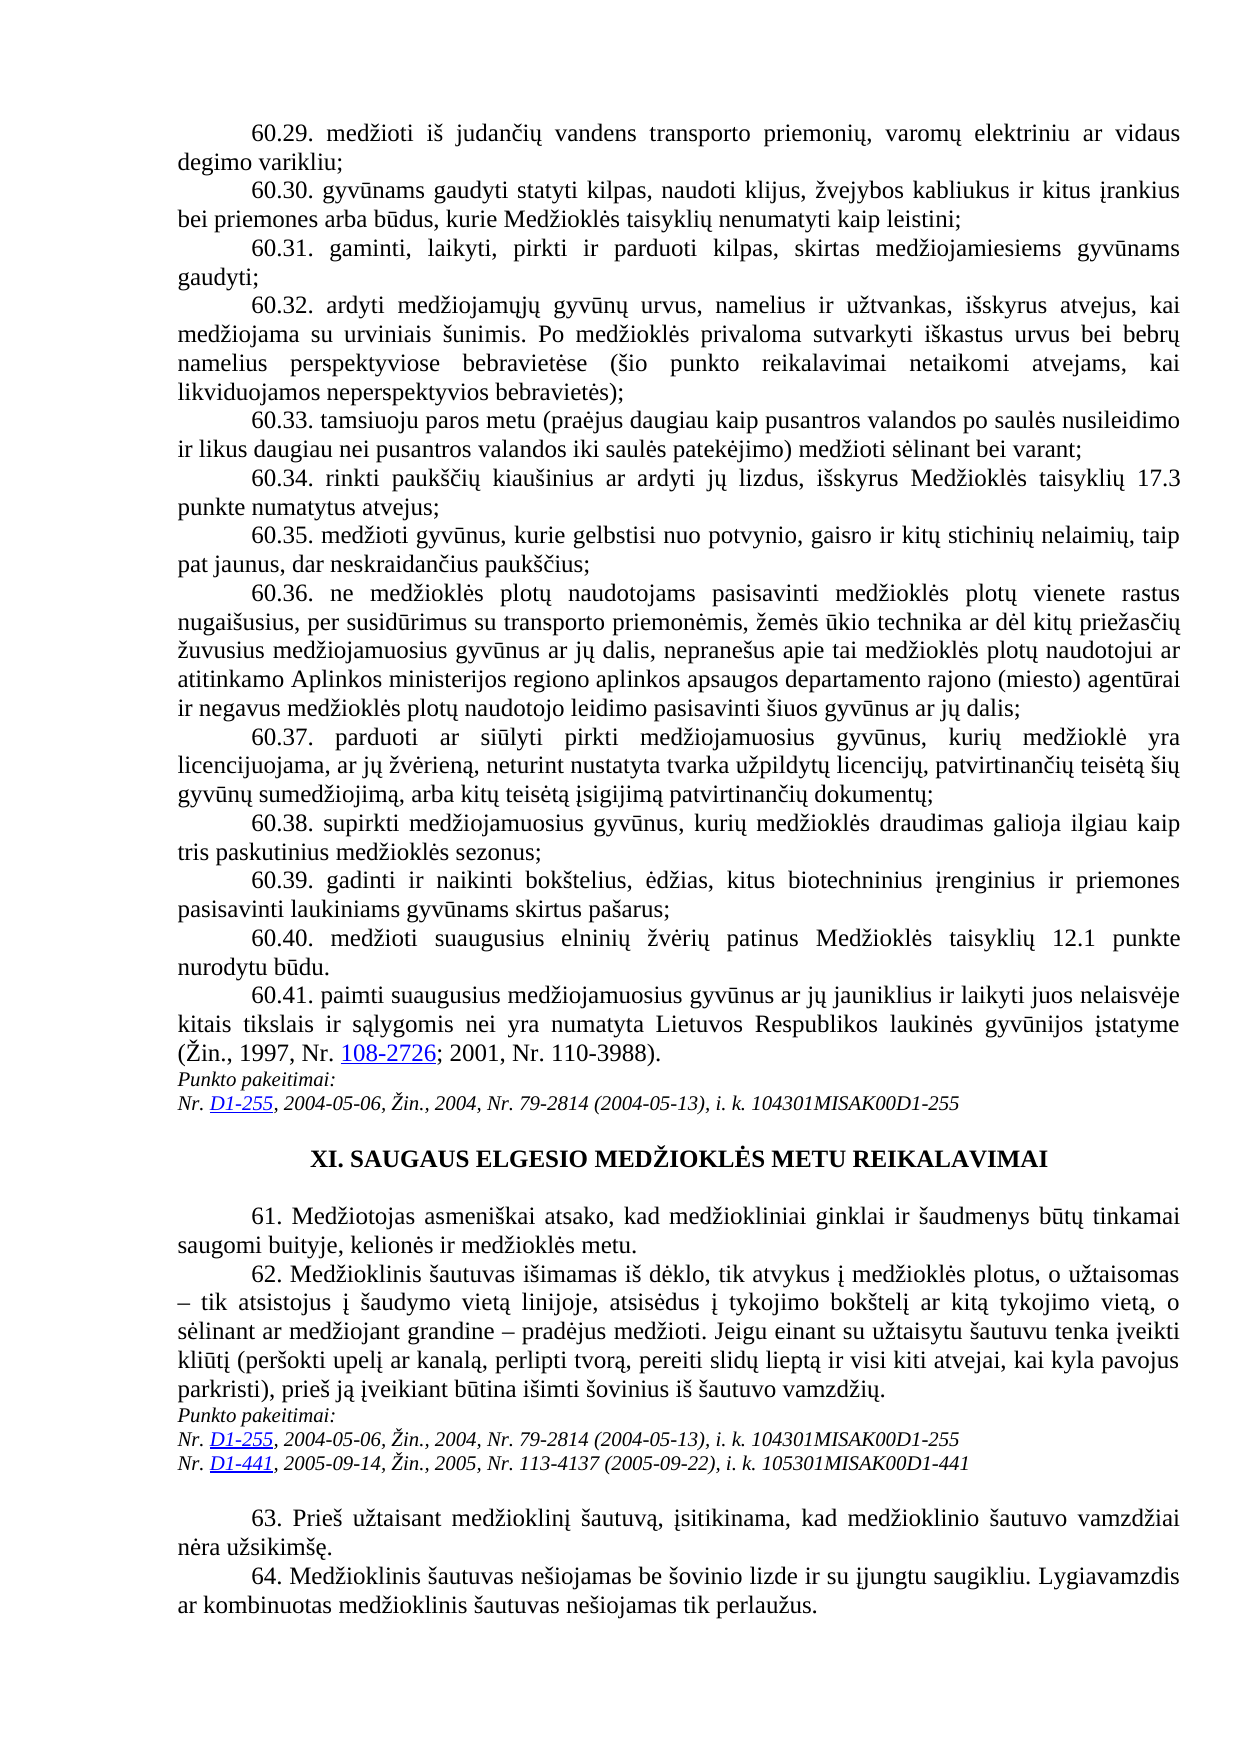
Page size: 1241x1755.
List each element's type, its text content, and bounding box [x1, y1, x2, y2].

text 60.36. ne medžioklės plotų naudotojams pasisavinti medžioklės plotų vienete rastus nugaišusius, per susidūrimus su transporto priemonėmis, žemės ūkio technika ar dėl kitų priežasčių žuvusius medžiojamuosius gyvūnus ar jų dalis, nepranešus apie tai medžioklės plotų naudotojui ar atitinkamo Aplinkos ministerijos regiono aplinkos apsaugos departamento rajono (miesto) agentūrai ir negavus medžioklės plotų naudotojo leidimo pasisavinti šiuos gyvūnus ar jų dalis; [177, 578, 1181, 722]
text 60.31. gaminti, laikyti, pirkti ir parduoti kilpas, skirtas medžiojamiesiems gyvūnams gaudyti; [177, 233, 1181, 291]
text 60.29. medžioti iš judančių vandens transporto priemonių, varomų elektriniu ar vidaus degimo varikliu; [177, 118, 1181, 176]
text 60.40. medžioti suaugusius elninių žvėrių patinus Medžioklės taisyklių 12.1 punkte nurodytu būdu. [177, 923, 1181, 981]
text 64. Medžioklinis šautuvas nešiojamas be šovinio lizde ir su įjungtu saugikliu. Lygiavamzdis ar kombinuotas medžioklinis šautuvas nešiojamas tik perlaužus. [177, 1561, 1181, 1618]
text Punkto pakeitimai: [177, 1402, 1181, 1427]
text 60.30. gyvūnams gaudyti statyti kilpas, naudoti klijus, žvejybos kabliukus ir kitus įrankius bei priemones arba būdus, kurie Medžioklės taisyklių nenumatyti kaip leistini; [177, 176, 1181, 233]
text 62. Medžioklinis šautuvas išimamas iš dėklo, tik atvykus į medžioklės plotus, o užtaisomas – tik atsistojus į šaudymo vietą linijoje, atsisėdus į tykojimo bokštelį ar kitą tykojimo vietą, o sėlinant ar medžiojant grandine – pradėjus medžioti. Jeigu einant su užtaisytu šautuvu tenka įveikti kliūtį (peršokti upelį ar kanalą, perlipti tvorą, pereiti slidų lieptą ir visi kiti atvejai, kai kyla pavojus parkristi), prieš ją įveikiant būtina išimti šovinius iš šautuvo vamzdžių. [177, 1259, 1181, 1402]
text 60.39. gadinti ir naikinti bokštelius, ėdžias, kitus biotechninius įrenginius ir priemones pasisavinti laukiniams gyvūnams skirtus pašarus; [177, 866, 1181, 923]
text 60.37. parduoti ar siūlyti pirkti medžiojamuosius gyvūnus, kurių medžioklė yra licencijuojama, ar jų žvėrieną, neturint nustatyta tvarka užpildytų licencijų, patvirtinančių teisėtą šių gyvūnų sumedžiojimą, arba kitų teisėtą įsigijimą patvirtinančių dokumentų; [177, 722, 1181, 808]
text Nr. D1-441, 2005-09-14, Žin., 2005, Nr. 113-4137 (2005-09-22), i. k. 105301MISAK00D1-441 [177, 1451, 1181, 1475]
text 60.38. supirkti medžiojamuosius gyvūnus, kurių medžioklės draudimas galioja ilgiau kaip tris paskutinius medžioklės sezonus; [177, 808, 1181, 866]
text 61. Medžiotojas asmeniškai atsako, kad medžiokliniai ginklai ir šaudmenys būtų tinkamai saugomi buityje, kelionės ir medžioklės metu. [177, 1201, 1181, 1259]
text XI. Saugaus elgesio medžioklės metu reikalavimai [177, 1144, 1181, 1172]
text 60.32. ardyti medžiojamųjų gyvūnų urvus, namelius ir užtvankas, išskyrus atvejus, kai medžiojama su urviniais šunimis. Po medžioklės privaloma sutvarkyti iškastus urvus bei bebrų namelius perspektyviose bebravietėse (šio punkto reikalavimai netaikomi atvejams, kai likviduojamos neperspektyvios bebravietės); [177, 291, 1181, 406]
text Nr. D1-255, 2004-05-06, Žin., 2004, Nr. 79-2814 (2004-05-13), i. k. 104301MISAK00D1-255 [177, 1091, 1181, 1115]
text Nr. D1-255, 2004-05-06, Žin., 2004, Nr. 79-2814 (2004-05-13), i. k. 104301MISAK00D1-255 [177, 1427, 1181, 1451]
text 63. Prieš užtaisant medžioklinį šautuvą, įsitikinama, kad medžioklinio šautuvo vamzdžiai nėra užsikimšę. [177, 1503, 1181, 1561]
text 60.34. rinkti paukščių kiaušinius ar ardyti jų lizdus, išskyrus Medžioklės taisyklių 17.3 punkte numatytus atvejus; [177, 463, 1181, 521]
text Punkto pakeitimai: [177, 1067, 1181, 1091]
text 60.35. medžioti gyvūnus, kurie gelbstisi nuo potvynio, gaisro ir kitų stichinių nelaimių, taip pat jaunus, dar neskraidančius paukščius; [177, 521, 1181, 578]
text 60.41. paimti suaugusius medžiojamuosius gyvūnus ar jų jauniklius ir laikyti juos nelaisvėje kitais tikslais ir sąlygomis nei yra numatyta Lietuvos Respublikos laukinės gyvūnijos įstatyme (Žin., 1997, Nr. 108-2726; 2001, Nr. 110-3988). [177, 981, 1181, 1067]
text 60.33. tamsiuoju paros metu (praėjus daugiau kaip pusantros valandos po saulės nusileidimo ir likus daugiau nei pusantros valandos iki saulės patekėjimo) medžioti sėlinant bei varant; [177, 406, 1181, 463]
